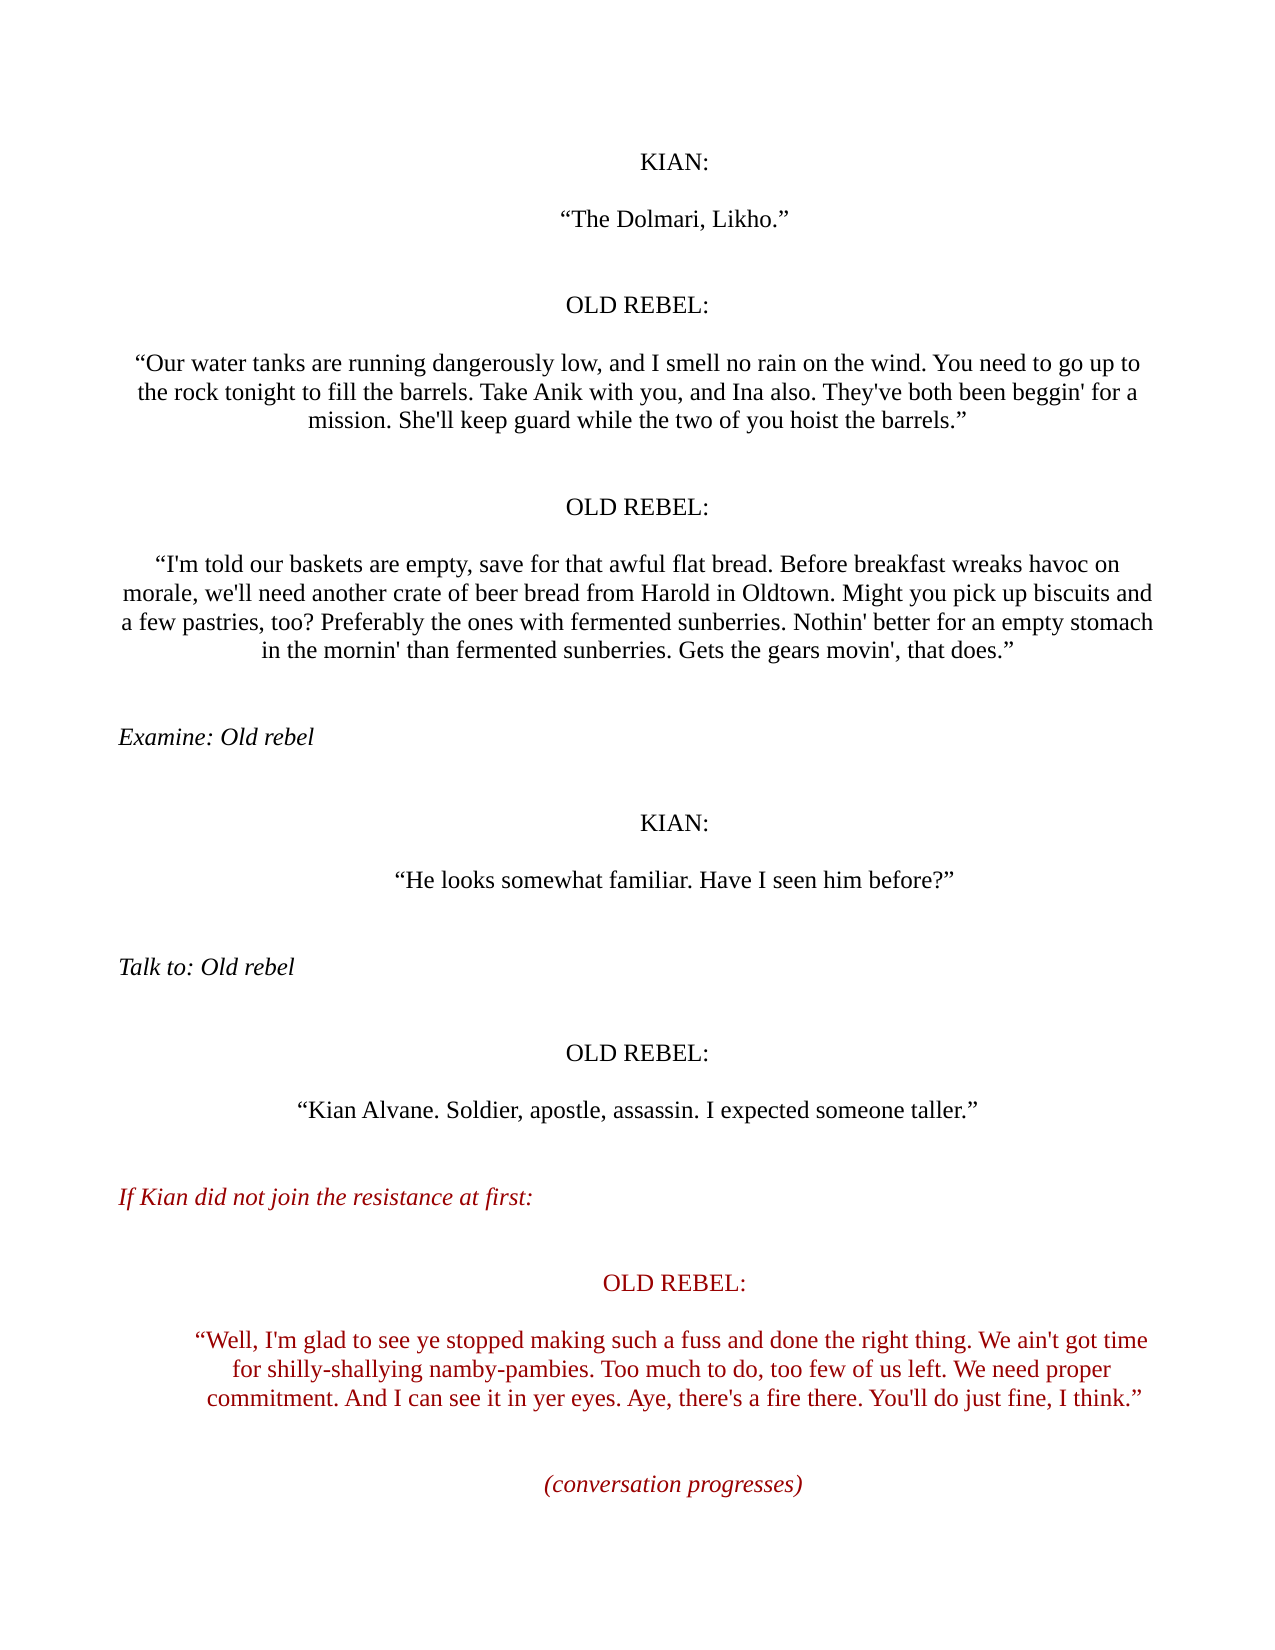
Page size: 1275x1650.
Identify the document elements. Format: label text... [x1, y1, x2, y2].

text “Well, I'm glad to see ye stopped making such a fuss and done the right thing. We ain't got time for shilly-shallying namby-pambies. Too much to do, too few of us left. We need proper commitment. And I can see it in yer eyes. Aye, there's a fire there. You'll do just fine, I think.” [118, 1326, 1157, 1412]
text KIAN: [118, 808, 1157, 837]
text If Kian did not join the resistance at first: [118, 1182, 1157, 1211]
text “He looks somewhat familiar. Have I seen him before?” [118, 866, 1157, 894]
text OLD REBEL: [118, 492, 1157, 521]
text KIAN: [118, 147, 1157, 176]
text “I'm told our baskets are empty, save for that awful flat bread. Before breakfast wreaks havoc on morale, we'll need another crate of beer bread from Harold in Oldtown. Might you pick up biscuits and a few pastries, too? Preferably the ones with fermented sunberries. Nothin' better for an empty stomach in the mornin' than fermented sunberries. Gets the gears movin', that does.” [118, 549, 1157, 664]
text “Kian Alvane. Soldier, apostle, assassin. I expected someone taller.” [118, 1096, 1157, 1124]
text Talk to: Old rebel [118, 952, 1157, 981]
text OLD REBEL: [118, 1038, 1157, 1067]
text OLD REBEL: [118, 291, 1157, 319]
text OLD REBEL: [118, 1268, 1157, 1297]
text Examine: Old rebel [118, 722, 1157, 751]
text “The Dolmari, Likho.” [118, 204, 1157, 233]
text “Our water tanks are running dangerously low, and I smell no rain on the wind. You need to go up to the rock tonight to fill the barrels. Take Anik with you, and Ina also. They've both been beggin' for a mission. She'll keep guard while the two of you hoist the barrels.” [118, 348, 1157, 434]
text (conversation progresses) [118, 1469, 1157, 1498]
